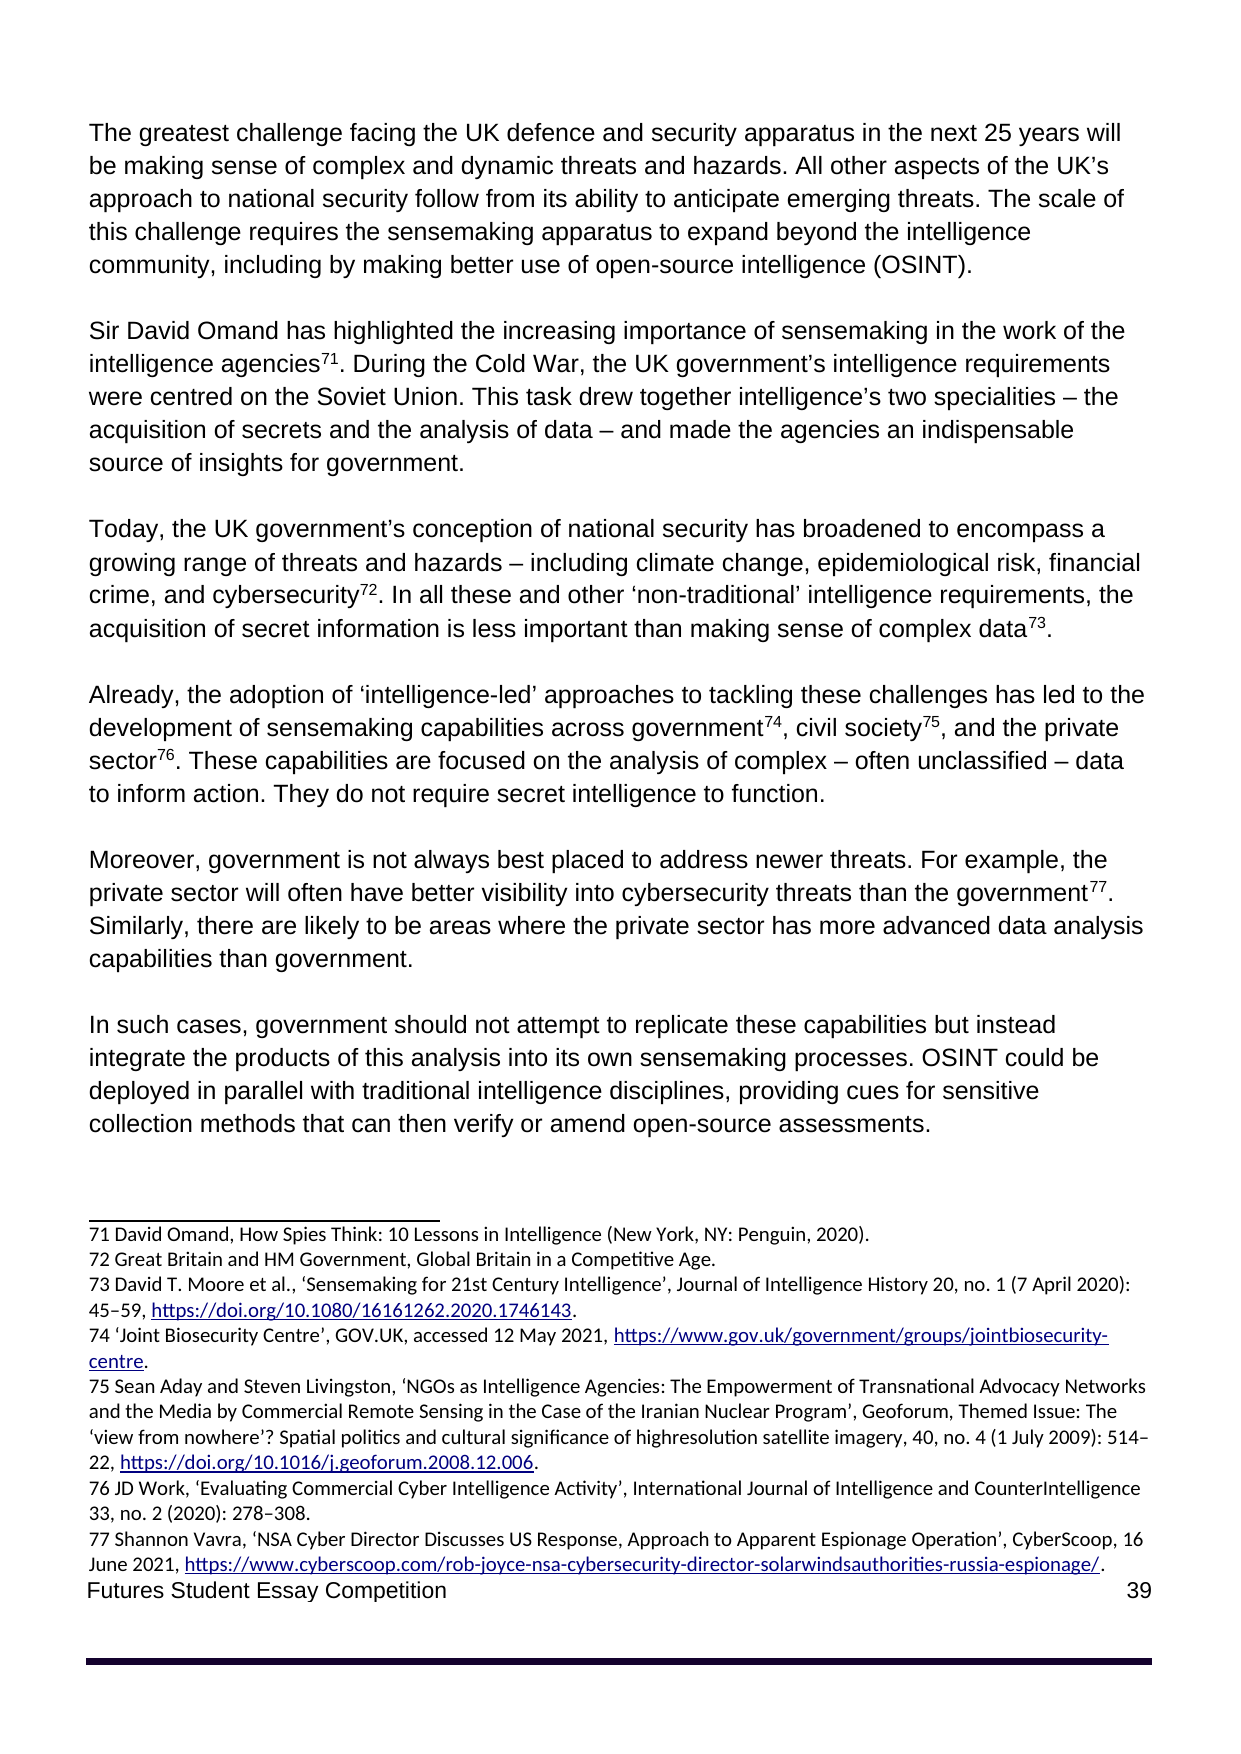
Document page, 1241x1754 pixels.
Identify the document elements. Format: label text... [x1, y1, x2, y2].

text JD Work, ‘Evaluating Commercial Cyber Intelligence Activity’, International Journal of Intelligence and CounterIntelligence 33, no. 2 (2020): 278–308. [89, 1475, 1152, 1526]
text David Omand, How Spies Think: 10 Lessons in Intelligence (New York, NY: Penguin, 2020). [89, 1221, 1152, 1246]
text David T. Moore et al., ‘Sensemaking for 21st Century Intelligence’, Journal of Intelligence History 20, no. 1 (7 April 2020): 45–59, https://doi.org/10.1080/16161262.2020.1746143. [89, 1272, 1152, 1322]
text Sir David Omand has highlighted the increasing importance of sensemaking in the work of the intelligence agencies. During the Cold War, the UK government’s intelligence requirements were centred on the Soviet Union. This task drew together intelligence’s two specialities – the acquisition of secrets and the analysis of data – and made the agencies an indispensable source of insights for government. [89, 316, 1152, 477]
text Moreover, government is not always best placed to address newer threats. For example, the private sector will often have better visibility into cybersecurity threats than the government. Similarly, there are likely to be areas where the private sector has more advanced data analysis capabilities than government. [89, 845, 1152, 972]
text Shannon Vavra, ‘NSA Cyber Director Discusses US Response, Approach to Apparent Espionage Operation’, CyberScoop, 16 June 2021, https://www.cyberscoop.com/rob-joyce-nsa-cybersecurity-director-solarwindsauthorities-russia-espionage/. [89, 1526, 1152, 1577]
text In such cases, government should not attempt to replicate these capabilities but instead integrate the products of this analysis into its own sensemaking processes. OSINT could be deployed in parallel with traditional intelligence disciplines, providing cues for sensitive collection methods that can then verify or amend open-source assessments. [89, 1010, 1152, 1138]
text Sean Aday and Steven Livingston, ‘NGOs as Intelligence Agencies: The Empowerment of Transnational Advocacy Networks and the Media by Commercial Remote Sensing in the Case of the Iranian Nuclear Program’, Geoforum, Themed Issue: The ‘view from nowhere’? Spatial politics and cultural significance of highresolution satellite imagery, 40, no. 4 (1 July 2009): 514–22, https://doi.org/10.1016/j.geoforum.2008.12.006. [89, 1373, 1152, 1475]
text Today, the UK government’s conception of national security has broadened to encompass a growing range of threats and hazards – including climate change, epidemiological risk, financial crime, and cybersecurity. In all these and other ‘non-traditional’ intelligence requirements, the acquisition of secret information is less important than making sense of complex data. [89, 514, 1152, 642]
text ‘Joint Biosecurity Centre’, GOV.UK, accessed 12 May 2021, https://www.gov.uk/government/groups/jointbiosecurity-centre. [89, 1322, 1152, 1373]
text The greatest challenge facing the UK defence and security apparatus in the next 25 years will be making sense of complex and dynamic threats and hazards. All other aspects of the UK’s approach to national security follow from its ability to anticipate emerging threats. The scale of this challenge requires the sensemaking apparatus to expand beyond the intelligence community, including by making better use of open-source intelligence (OSINT). [89, 118, 1152, 279]
text Great Britain and HM Government, Global Britain in a Competitive Age. [89, 1246, 1152, 1272]
text Already, the adoption of ‘intelligence-led’ approaches to tackling these challenges has led to the development of sensemaking capabilities across government, civil society, and the private sector. These capabilities are focused on the analysis of complex – often unclassified – data to inform action. They do not require secret intelligence to function. [89, 679, 1152, 807]
